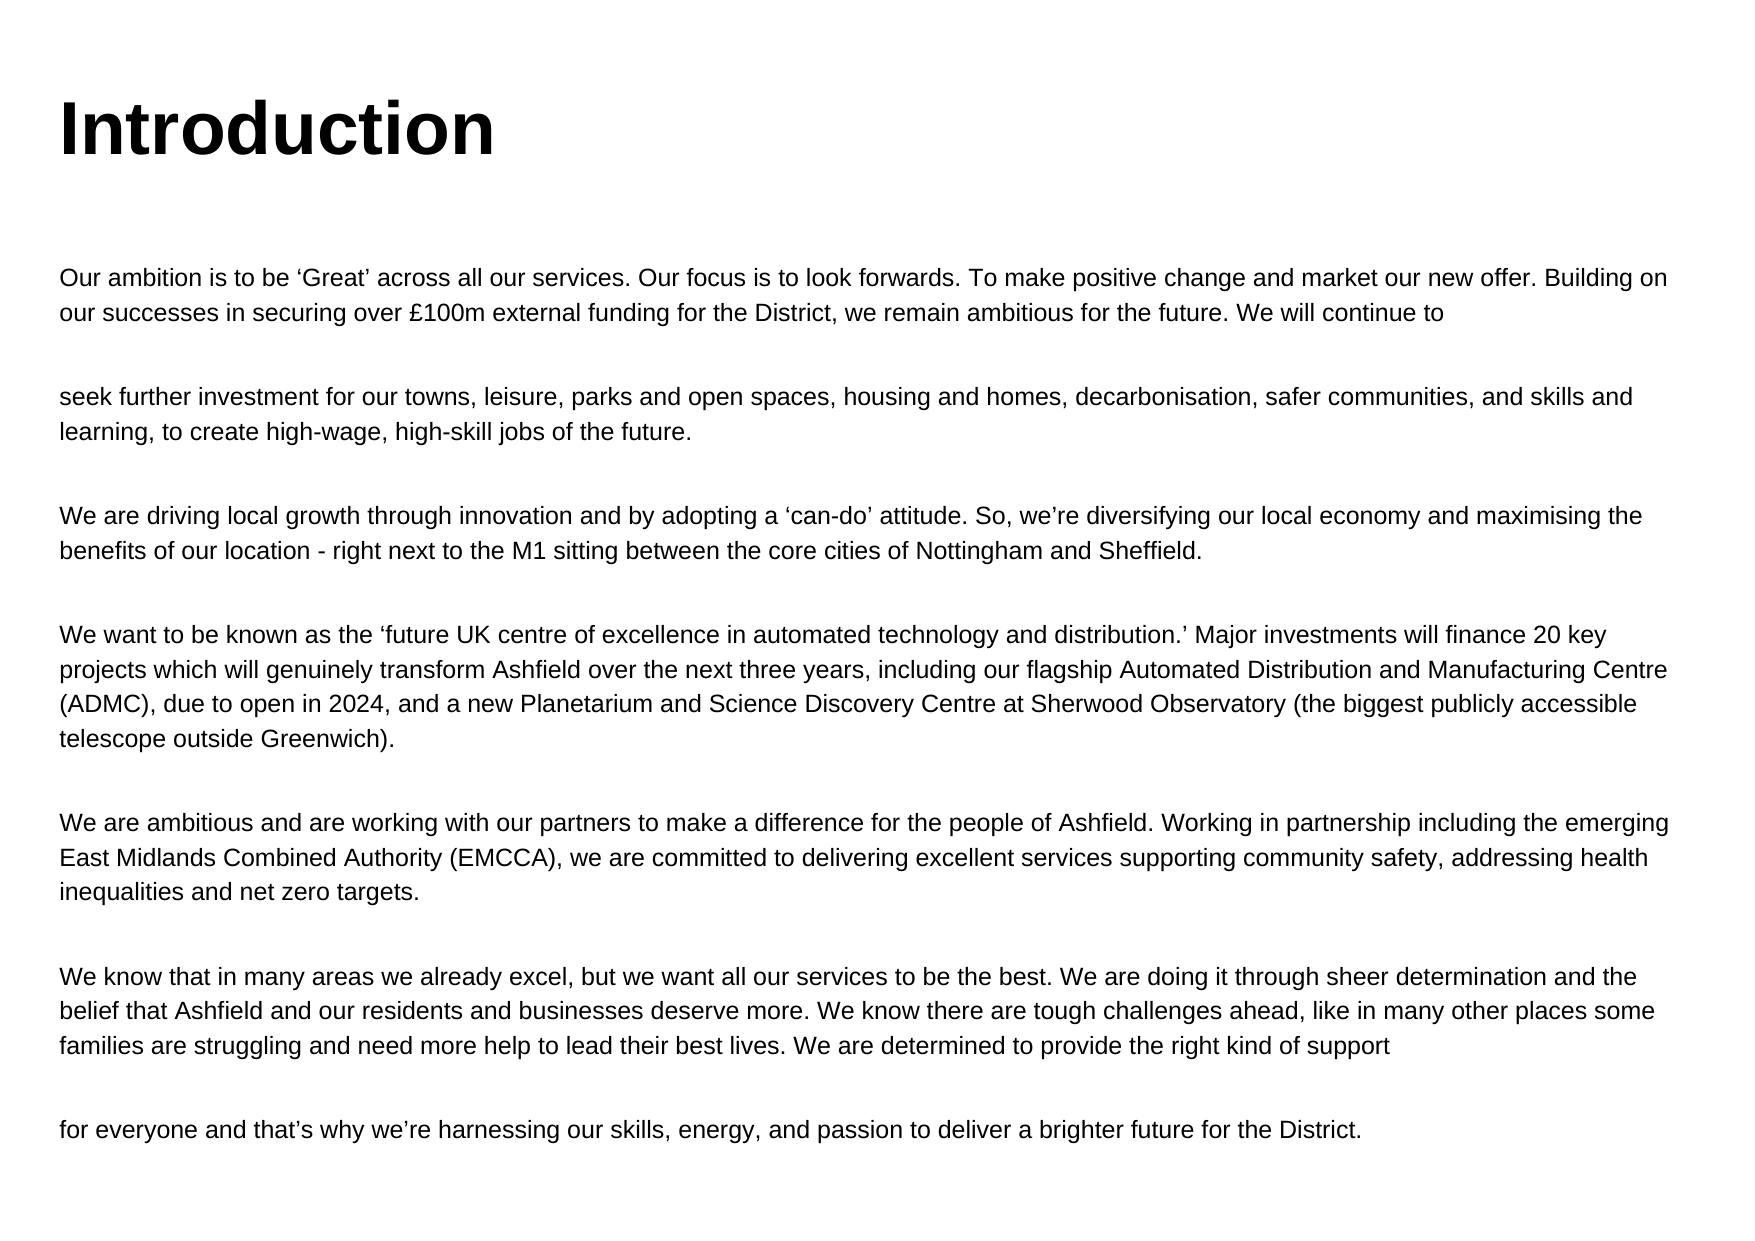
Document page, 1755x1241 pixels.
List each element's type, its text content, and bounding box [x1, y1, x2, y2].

text seek further investment for our towns, leisure, parks and open spaces, housing and homes, decarbonisation, safer communities, and skills and learning, to create high-wage, high-skill jobs of the future. [59, 382, 1695, 446]
text We are driving local growth through innovation and by adopting a ‘can-do’ attitude. So, we’re diversifying our local economy and maximising the benefits of our location - right next to the M1 sitting between the core cities of Nottingham and Sheffield. [59, 501, 1695, 564]
text We want to be known as the ‘future UK centre of excellence in automated technology and distribution.’ Major investments will finance 20 key projects which will genuinely transform Ashfield over the next three years, including our flagship Automated Distribution and Manufacturing Centre (ADMC), due to open in 2024, and a new Planetarium and Science Discovery Centre at Sherwood Observatory (the biggest publicly accessible telescope outside Greenwich). [59, 620, 1695, 752]
subtitle Introduction [59, 84, 1695, 170]
text Our ambition is to be ‘Great’ across all our services. Our focus is to look forwards. To make positive change and market our new offer. Building on our successes in securing over £100m external funding for the District, we remain ambitious for the future. We will continue to [59, 263, 1695, 327]
text We are ambitious and are working with our partners to make a difference for the people of Ashfield. Working in partnership including the emerging East Midlands Combined Authority (EMCCA), we are committed to delivering excellent services supporting community safety, addressing health inequalities and net zero targets. [59, 808, 1695, 906]
text We know that in many areas we already excel, but we want all our services to be the best. We are doing it through sheer determination and the belief that Ashfield and our residents and businesses deserve more. We know there are tough challenges ahead, like in many other places some families are struggling and need more help to lead their best lives. We are determined to provide the right kind of support [59, 962, 1695, 1059]
text for everyone and that’s why we’re harnessing our skills, energy, and passion to deliver a brighter future for the District. [59, 1115, 1695, 1144]
